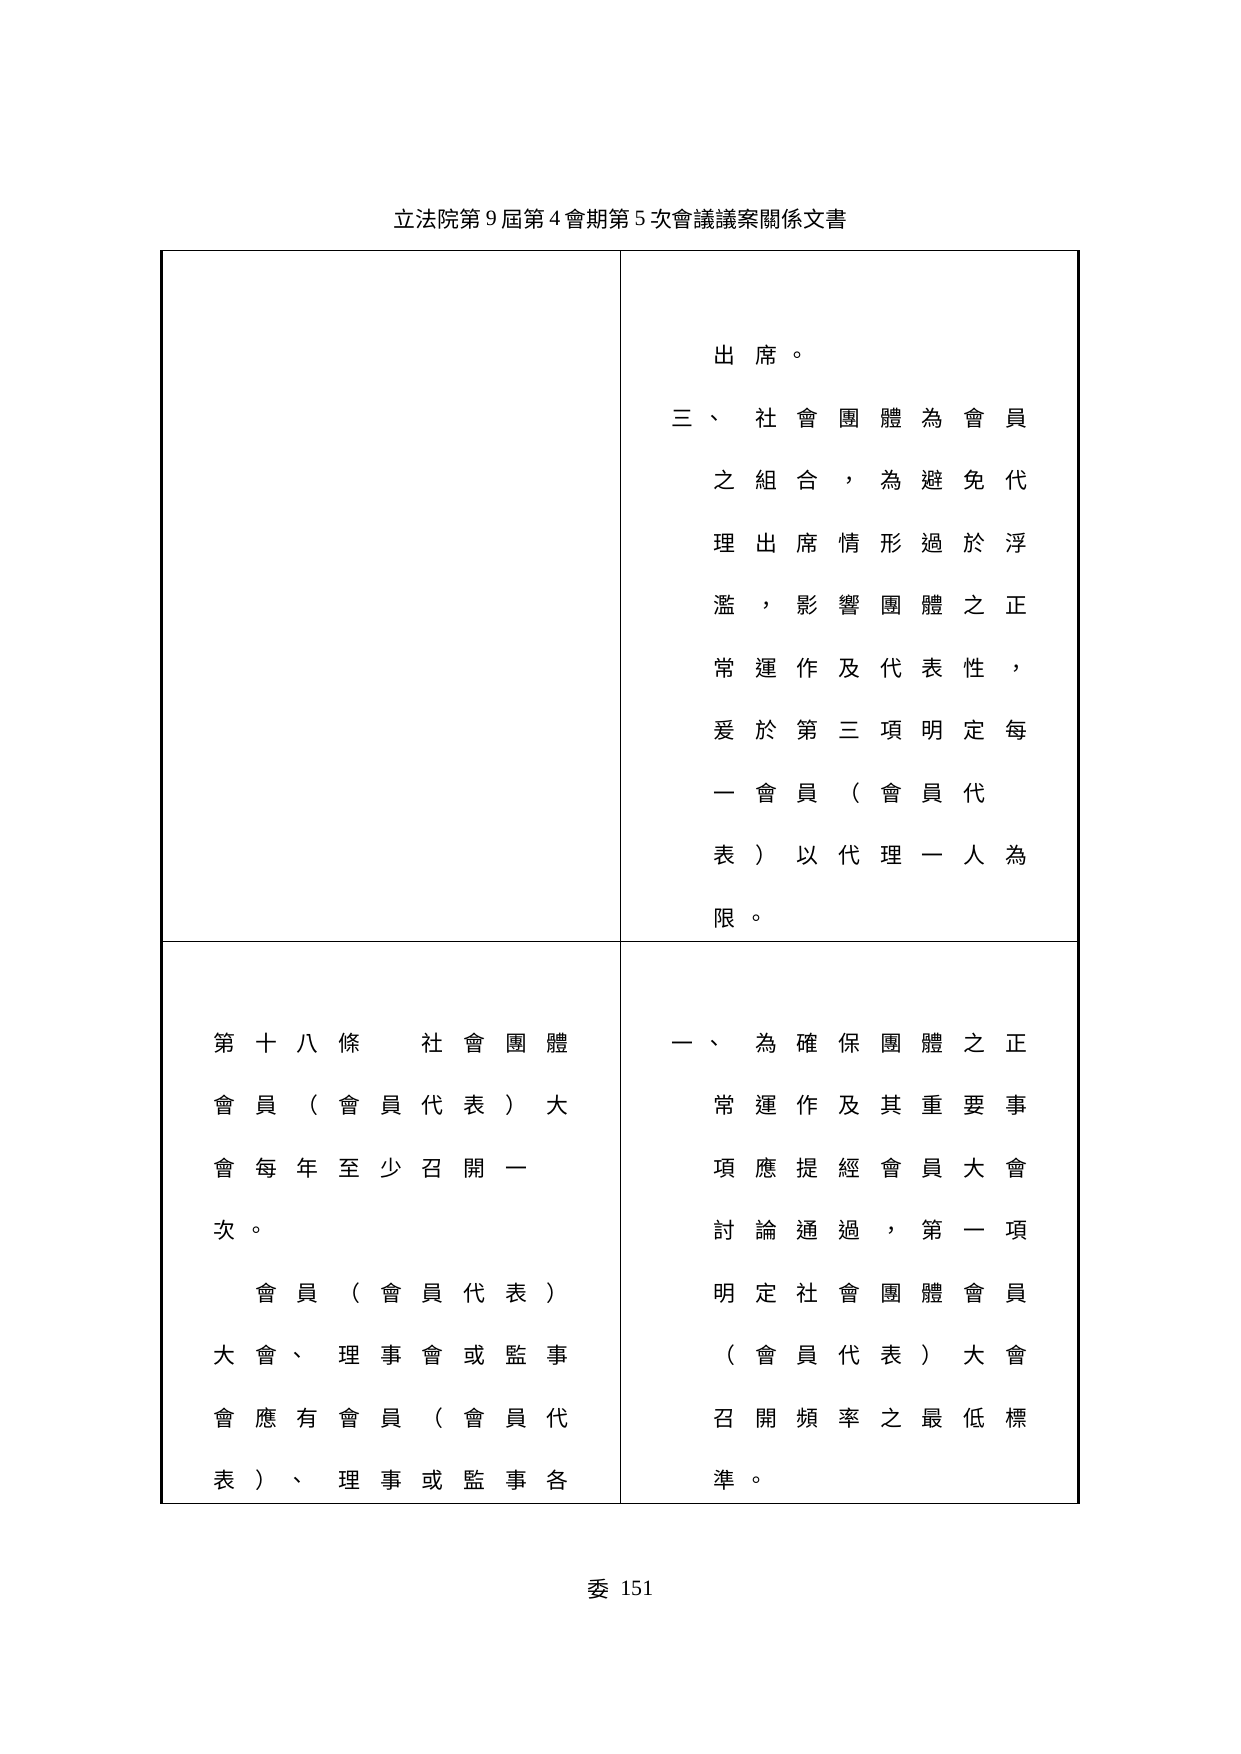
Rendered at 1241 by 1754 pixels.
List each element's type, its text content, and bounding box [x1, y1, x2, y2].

table_cell [163, 251, 620, 941]
table_cell 出席。 三、社會團體為會員之組合，為避免代理出席情形過於浮濫，影響團體之正常運作及代表性，爰於第三項明定每一會員（會員代表）以代理一人為限。 [621, 251, 1077, 941]
table_cell 第十八條 社會團體會員（會員代表）大會每年至少召開一次。 會員（會員代表）大會、理事會或監事會應有會員（會員代表）、理事或監事各 [163, 942, 620, 1503]
table_cell 一、為確保團體之正常運作及其重要事項應提經會員大會討論通過，第一項明定社會團體會員（會員代表）大會召開頻率之最低標準。 [621, 942, 1077, 1503]
